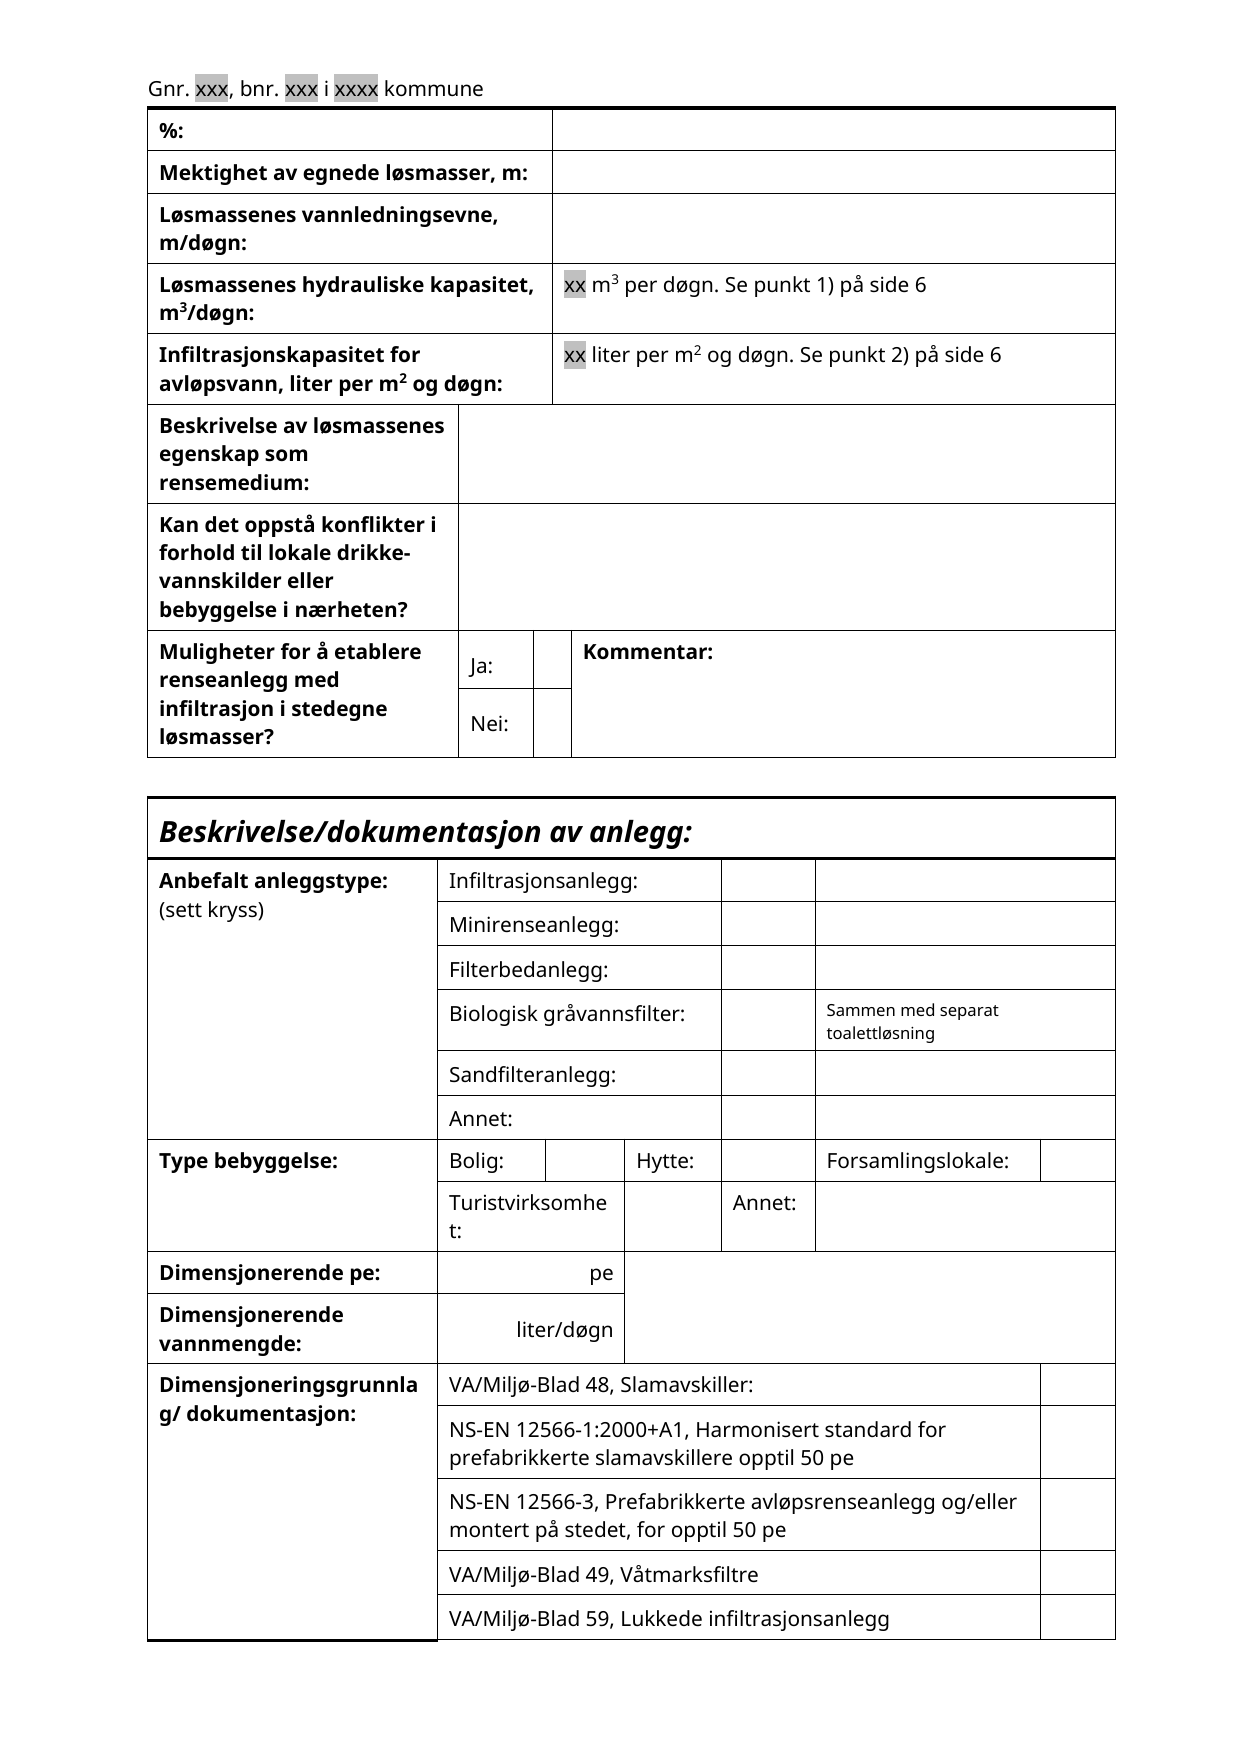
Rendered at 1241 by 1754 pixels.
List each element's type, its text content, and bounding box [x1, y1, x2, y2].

table_cell [816, 1051, 1115, 1094]
table_cell [1041, 1479, 1115, 1550]
table_cell [816, 860, 1115, 901]
table_cell [553, 194, 1115, 263]
table_cell [722, 902, 815, 945]
table_cell Muligheter for å etablere renseanlegg med infiltrasjon i stedegne løsmasser? [148, 631, 458, 757]
table_cell Hytte: [625, 1140, 721, 1181]
table_cell [722, 990, 815, 1050]
table_cell [722, 860, 815, 901]
table_cell Mektighet av egnede løsmasser, m: [148, 151, 552, 192]
table_cell Bolig: [438, 1140, 545, 1181]
table_cell [1041, 1595, 1115, 1638]
table_cell VA/Miljø-Blad 59, Lukkede infiltrasjonsanlegg [438, 1595, 1040, 1638]
table_cell Sandfilteranlegg: [438, 1051, 721, 1094]
table_cell VA/Miljø-Blad 49, Våtmarksfiltre [438, 1551, 1040, 1594]
table_cell Infiltrasjonskapasitet for avløpsvann, liter per m2 og døgn: [148, 334, 552, 404]
table_cell [816, 902, 1115, 945]
table_cell Turistvirksomhet: [438, 1182, 624, 1251]
table_cell [553, 110, 1115, 150]
table_cell [459, 504, 1115, 630]
table_cell liter/døgn [438, 1294, 624, 1363]
table_cell Filterbedanlegg: [438, 946, 721, 989]
table_cell NS-EN 12566-3, Prefabrikkerte avløpsrenseanlegg og/eller montert på stedet, for opptil 50 pe [438, 1479, 1040, 1550]
table_cell NS-EN 12566-1:2000+A1, Harmonisert standard for prefabrikkerte slamavskillere opptil 50 pe [438, 1406, 1040, 1478]
table_cell [816, 1182, 1115, 1251]
table_cell Dimensjoneringsgrunnlag/ dokumentasjon: [148, 1364, 437, 1638]
table_cell Anbefalt anleggstype: (sett kryss) [148, 860, 437, 1138]
table_cell Kommentar: [572, 631, 1115, 757]
table_header Beskrivelse/dokumentasjon av anlegg: [148, 799, 1115, 857]
table_cell [816, 946, 1115, 989]
table_cell [816, 1096, 1115, 1138]
table_cell Løsmassenes hydrauliske kapasitet, m3/døgn: [148, 264, 552, 333]
table_cell pe [438, 1252, 624, 1293]
table_cell [722, 1051, 815, 1094]
table_cell Annet: [438, 1096, 721, 1138]
table_cell Type bebyggelse: [148, 1140, 437, 1251]
table_cell [459, 405, 1115, 502]
table_cell [625, 1252, 1115, 1363]
table_cell Dimensjonerende vannmengde: [148, 1294, 437, 1363]
table_cell Infiltrasjonsanlegg: [438, 860, 721, 901]
table_cell Kan det oppstå konflikter i forhold til lokale drikke-vannskilder eller bebyggelse i nærheten? [148, 504, 458, 630]
table_cell Forsamlingslokale: [816, 1140, 1040, 1181]
table_cell [1041, 1406, 1115, 1478]
table_cell VA/Miljø-Blad 48, Slamavskiller: [438, 1364, 1040, 1405]
table_cell Minirenseanlegg: [438, 902, 721, 945]
table_cell Nei: [459, 689, 533, 757]
table_cell Sammen med separat toalettløsning [816, 990, 1115, 1050]
table_cell Dimensjonerende pe: [148, 1252, 437, 1293]
table_cell [553, 151, 1115, 192]
table_cell Ja: [459, 631, 533, 688]
table_cell [722, 946, 815, 989]
table_cell Beskrivelse av løsmassenes egenskap som rensemedium: [148, 405, 458, 502]
table_cell [1041, 1140, 1115, 1181]
table_cell [1041, 1364, 1115, 1405]
table_cell Biologisk gråvannsfilter: [438, 990, 721, 1050]
table_cell Annet: [722, 1182, 815, 1251]
table_cell [534, 631, 571, 688]
table_cell xx m3 per døgn. Se punkt 1) på side 6 [553, 264, 1115, 333]
table_cell xx liter per m2 og døgn. Se punkt 2) på side 6 [553, 334, 1115, 404]
table_cell [534, 689, 571, 757]
table_cell [546, 1140, 624, 1181]
table_cell [722, 1140, 815, 1181]
table_cell Løsmassenes vannledningsevne, m/døgn: [148, 194, 552, 263]
table_cell [1041, 1551, 1115, 1594]
table_cell [625, 1182, 721, 1251]
table_cell %: [148, 110, 552, 150]
table_cell [722, 1096, 815, 1138]
